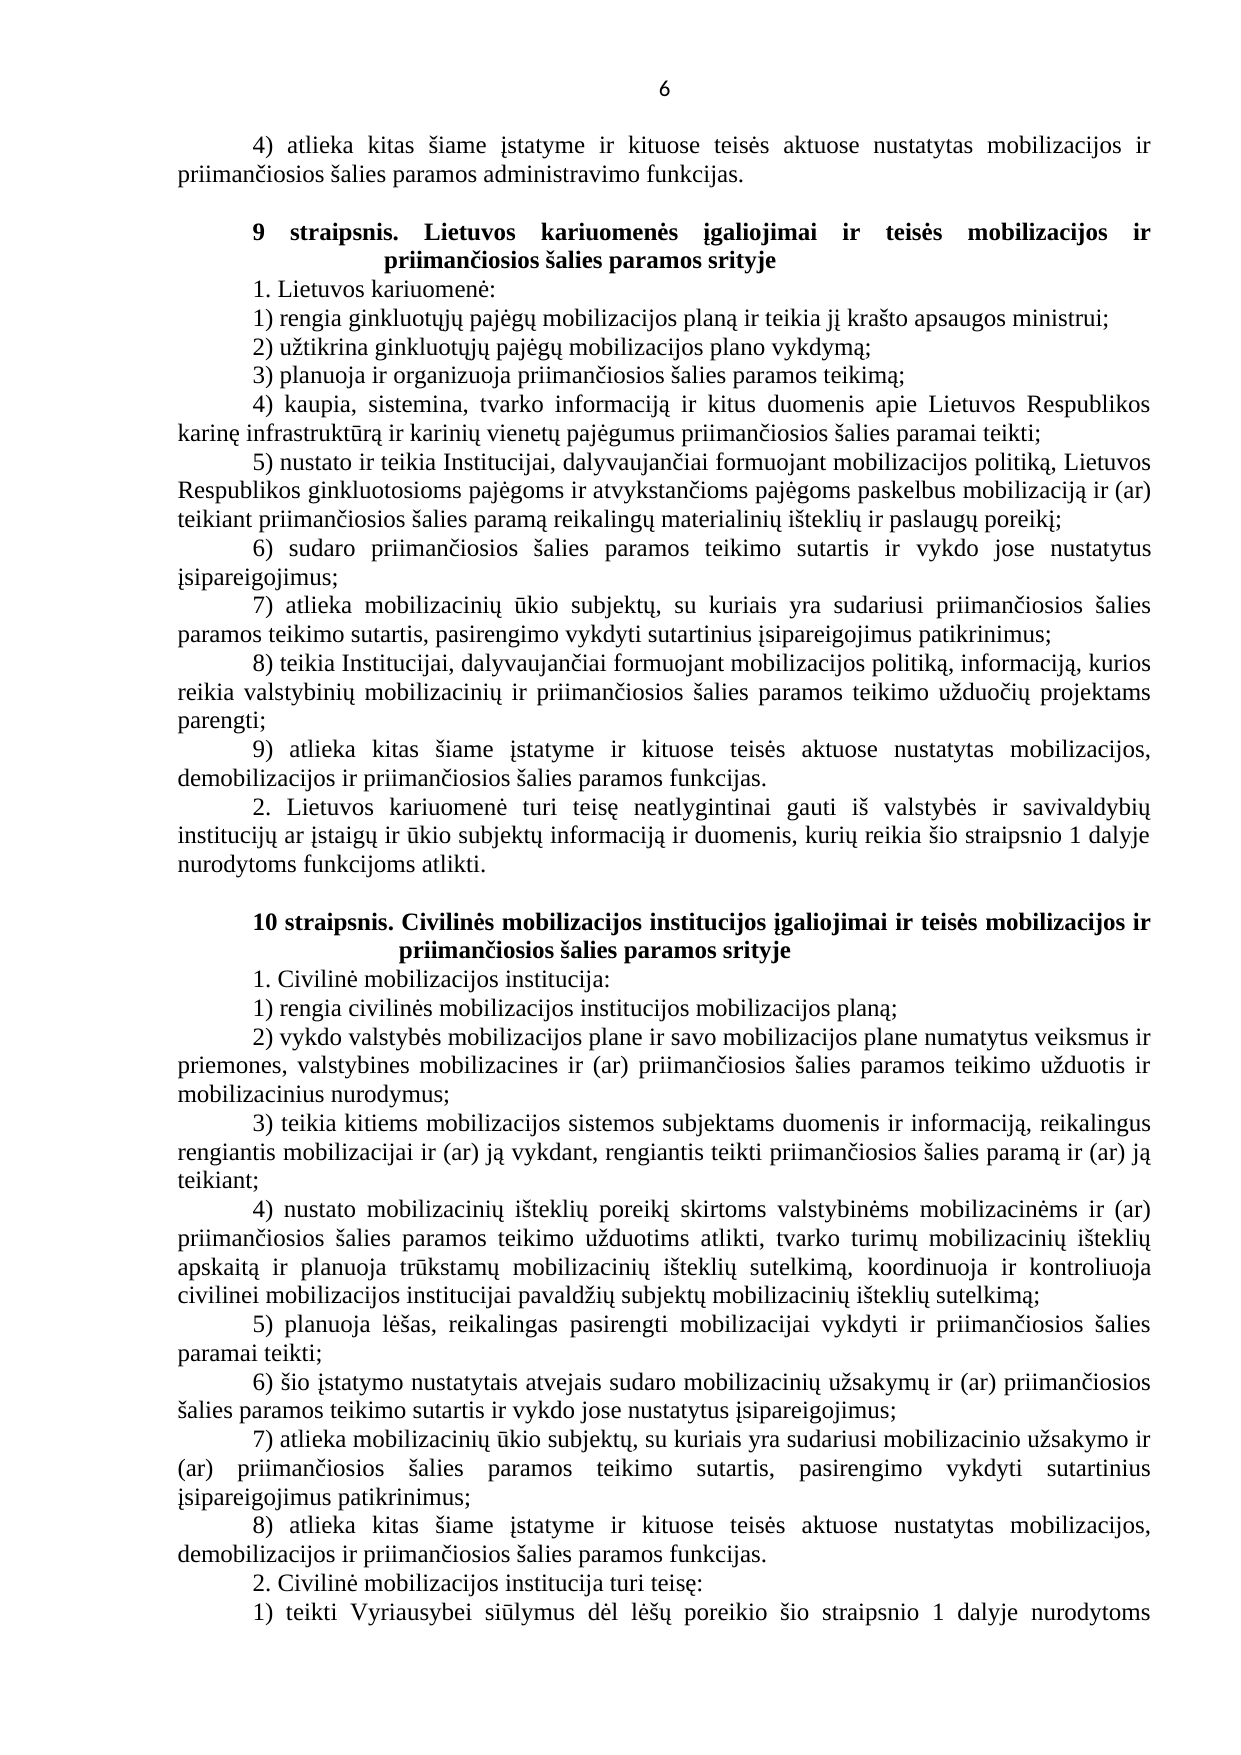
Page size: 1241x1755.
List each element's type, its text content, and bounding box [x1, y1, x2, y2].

text 1. Lietuvos kariuomenė: [177, 274, 1152, 303]
text 6) šio įstatymo nustatytais atvejais sudaro mobilizacinių užsakymų ir (ar) priimančiosios šalies paramos teikimo sutartis ir vykdo jose nustatytus įsipareigojimus; [177, 1367, 1152, 1424]
text 1) rengia civilinės mobilizacijos institucijos mobilizacijos planą; [177, 993, 1152, 1022]
text 2) vykdo valstybės mobilizacijos plane ir savo mobilizacijos plane numatytus veiksmus ir priemones, valstybines mobilizacines ir (ar) priimančiosios šalies paramos teikimo užduotis ir mobilizacinius nurodymus; [177, 1022, 1152, 1108]
text 2) užtikrina ginkluotųjų pajėgų mobilizacijos plano vykdymą; [177, 332, 1152, 361]
text 1) teikti Vyriausybei siūlymus dėl lėšų poreikio šio straipsnio 1 dalyje nurodytoms [177, 1597, 1152, 1626]
text 8) teikia Institucijai, dalyvaujančiai formuojant mobilizacijos politiką, informaciją, kurios reikia valstybinių mobilizacinių ir priimančiosios šalies paramos teikimo užduočių projektams parengti; [177, 648, 1152, 734]
text 2. Civilinė mobilizacijos institucija turi teisę: [177, 1568, 1152, 1597]
text 8) atlieka kitas šiame įstatyme ir kituose teisės aktuose nustatytas mobilizacijos, demobilizacijos ir priimančiosios šalies paramos funkcijas. [177, 1511, 1152, 1568]
text 9 straipsnis. Lietuvos kariuomenės įgaliojimai ir teisės mobilizacijos ir priimančiosios šalies paramos srityje [252, 217, 1152, 274]
text 9) atlieka kitas šiame įstatyme ir kituose teisės aktuose nustatytas mobilizacijos, demobilizacijos ir priimančiosios šalies paramos funkcijas. [177, 734, 1152, 792]
text 1. Civilinė mobilizacijos institucija: [177, 964, 1152, 993]
text 7) atlieka mobilizacinių ūkio subjektų, su kuriais yra sudariusi mobilizacinio užsakymo ir (ar) priimančiosios šalies paramos teikimo sutartis, pasirengimo vykdyti sutartinius įsipareigojimus patikrinimus; [177, 1424, 1152, 1511]
text 5) planuoja lėšas, reikalingas pasirengti mobilizacijai vykdyti ir priimančiosios šalies paramai teikti; [177, 1309, 1152, 1367]
text 6) sudaro priimančiosios šalies paramos teikimo sutartis ir vykdo jose nustatytus įsipareigojimus; [177, 533, 1152, 591]
text 3) planuoja ir organizuoja priimančiosios šalies paramos teikimą; [177, 361, 1152, 389]
text 1) rengia ginkluotųjų pajėgų mobilizacijos planą ir teikia jį krašto apsaugos ministrui; [177, 303, 1152, 332]
text 4) atlieka kitas šiame įstatyme ir kituose teisės aktuose nustatytas mobilizacijos ir priimančiosios šalies paramos administravimo funkcijas. [177, 131, 1152, 188]
text 2. Lietuvos kariuomenė turi teisę neatlygintinai gauti iš valstybės ir savivaldybių institucijų ar įstaigų ir ūkio subjektų informaciją ir duomenis, kurių reikia šio straipsnio 1 dalyje nurodytoms funkcijoms atlikti. [177, 792, 1152, 878]
text 10 straipsnis. Civilinės mobilizacijos institucijos įgaliojimai ir teisės mobilizacijos ir priimančiosios šalies paramos srityje [252, 907, 1152, 964]
text 3) teikia kitiems mobilizacijos sistemos subjektams duomenis ir informaciją, reikalingus rengiantis mobilizacijai ir (ar) ją vykdant, rengiantis teikti priimančiosios šalies paramą ir (ar) ją teikiant; [177, 1108, 1152, 1194]
text 5) nustato ir teikia Institucijai, dalyvaujančiai formuojant mobilizacijos politiką, Lietuvos Respublikos ginkluotosioms pajėgoms ir atvykstančioms pajėgoms paskelbus mobilizaciją ir (ar) teikiant priimančiosios šalies paramą reikalingų materialinių išteklių ir paslaugų poreikį; [177, 447, 1152, 533]
text 4) nustato mobilizacinių išteklių poreikį skirtoms valstybinėms mobilizacinėms ir (ar) priimančiosios šalies paramos teikimo užduotims atlikti, tvarko turimų mobilizacinių išteklių apskaitą ir planuoja trūkstamų mobilizacinių išteklių sutelkimą, koordinuoja ir kontroliuoja civilinei mobilizacijos institucijai pavaldžių subjektų mobilizacinių išteklių sutelkimą; [177, 1194, 1152, 1309]
text 7) atlieka mobilizacinių ūkio subjektų, su kuriais yra sudariusi priimančiosios šalies paramos teikimo sutartis, pasirengimo vykdyti sutartinius įsipareigojimus patikrinimus; [177, 591, 1152, 648]
text 4) kaupia, sistemina, tvarko informaciją ir kitus duomenis apie Lietuvos Respublikos karinę infrastruktūrą ir karinių vienetų pajėgumus priimančiosios šalies paramai teikti; [177, 389, 1152, 447]
